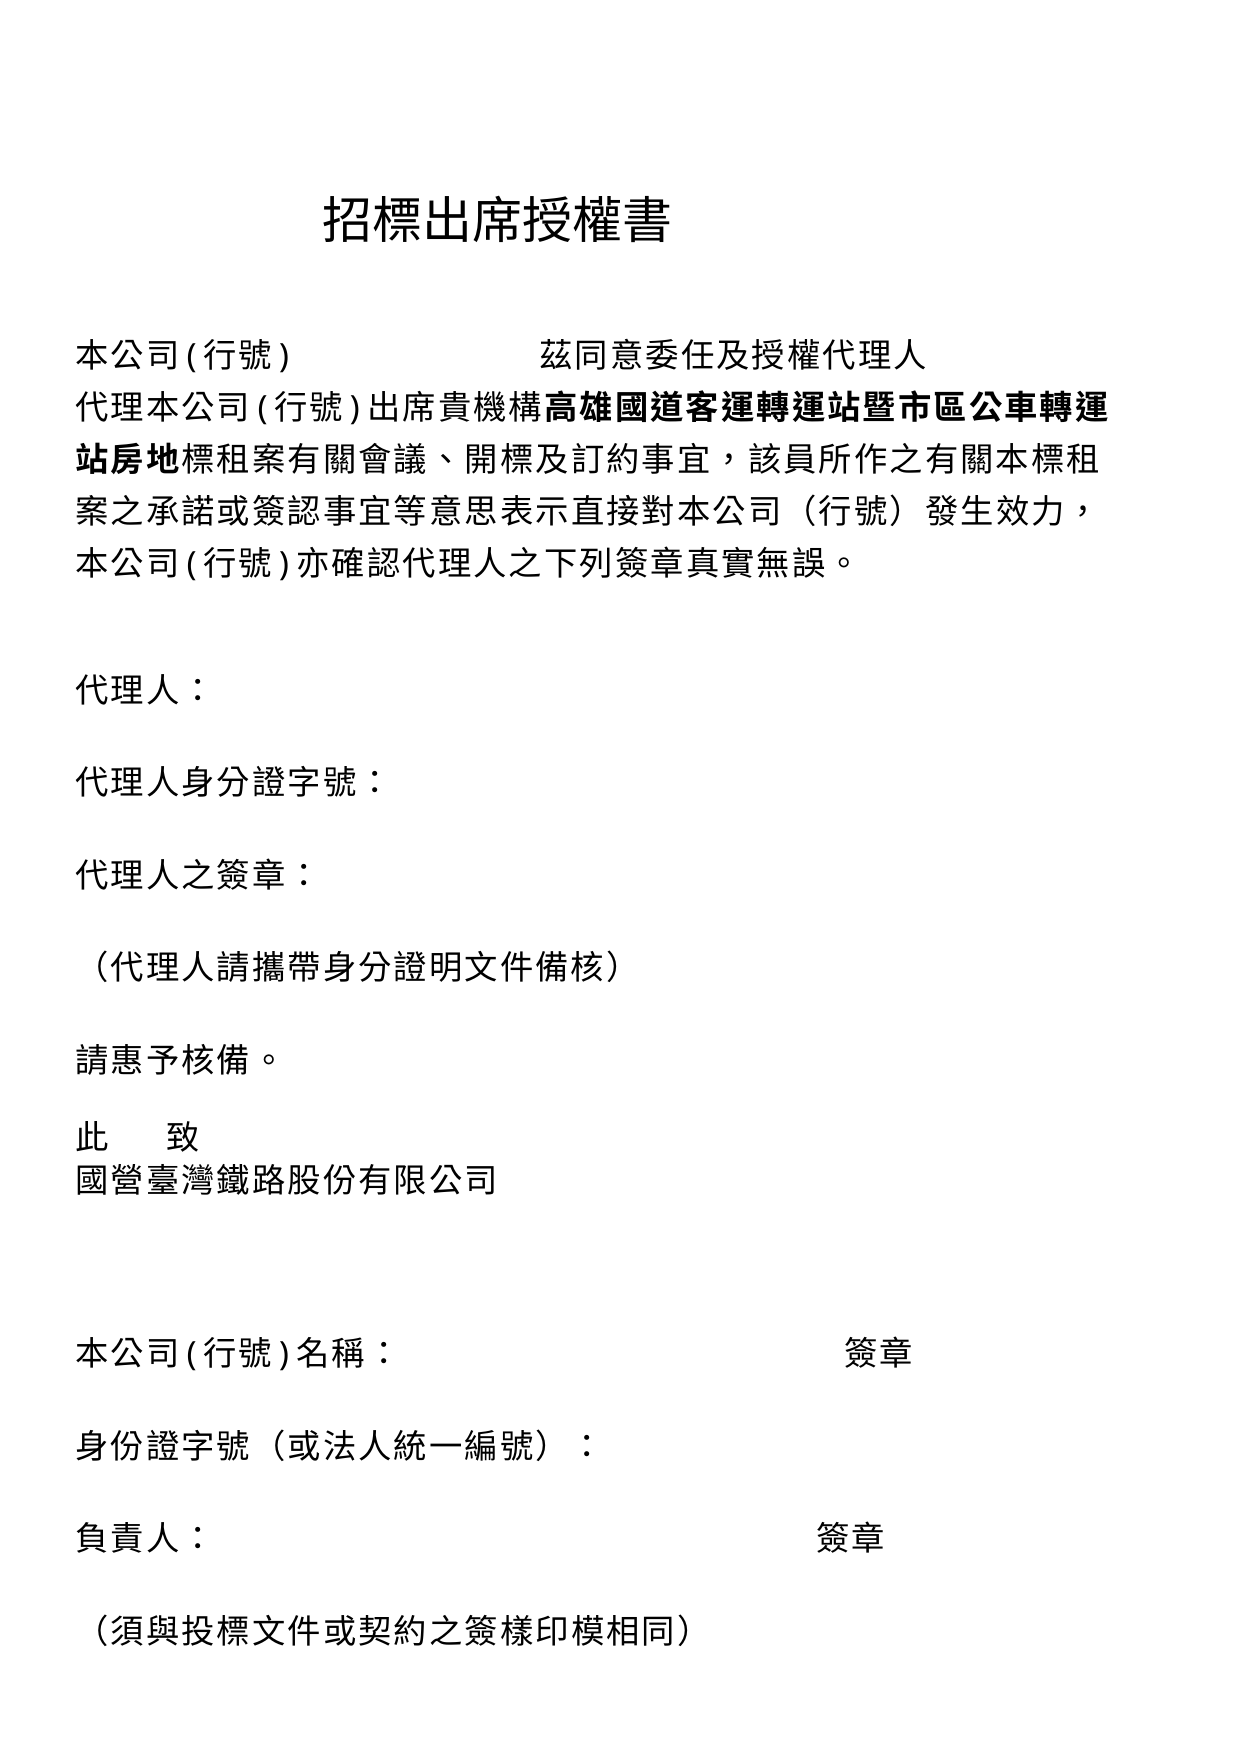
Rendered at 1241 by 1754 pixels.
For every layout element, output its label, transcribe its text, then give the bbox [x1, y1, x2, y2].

text （須與投標文件或契約之簽樣印模相同） [75, 1587, 1000, 1649]
text （代理人請攜帶身分證明文件備核） [75, 924, 1051, 986]
text 本公司(行號)名稱： 簽章 [75, 1309, 1000, 1372]
text 代理人身分證字號： [75, 739, 1051, 801]
text 此 致 [75, 1094, 1000, 1156]
text 身份證字號（或法人統一編號）： [75, 1402, 1000, 1464]
text 負責人： 簽章 [75, 1494, 1000, 1557]
text 代理人： [75, 646, 1051, 709]
text 代理人之簽章： [75, 831, 1051, 894]
text 國營臺灣鐵路股份有限公司 [75, 1156, 1073, 1202]
text 招標出席授權書 [262, 143, 937, 268]
text 請惠予核備。 [75, 1016, 1000, 1079]
text 本公司(行號) 茲同意委任及授權代理人 代理本公司(行號)出席貴機構高雄國道客運轉運站暨市區公車轉運站房地標租案有關會議、開標及訂約事宜，該員所作之有關本標租案之承諾或簽認事宜等意思表示直接對本公司（行號）發生效力，本公司(行號)亦確認代理人之下列簽章真實無誤。 [75, 325, 1121, 586]
